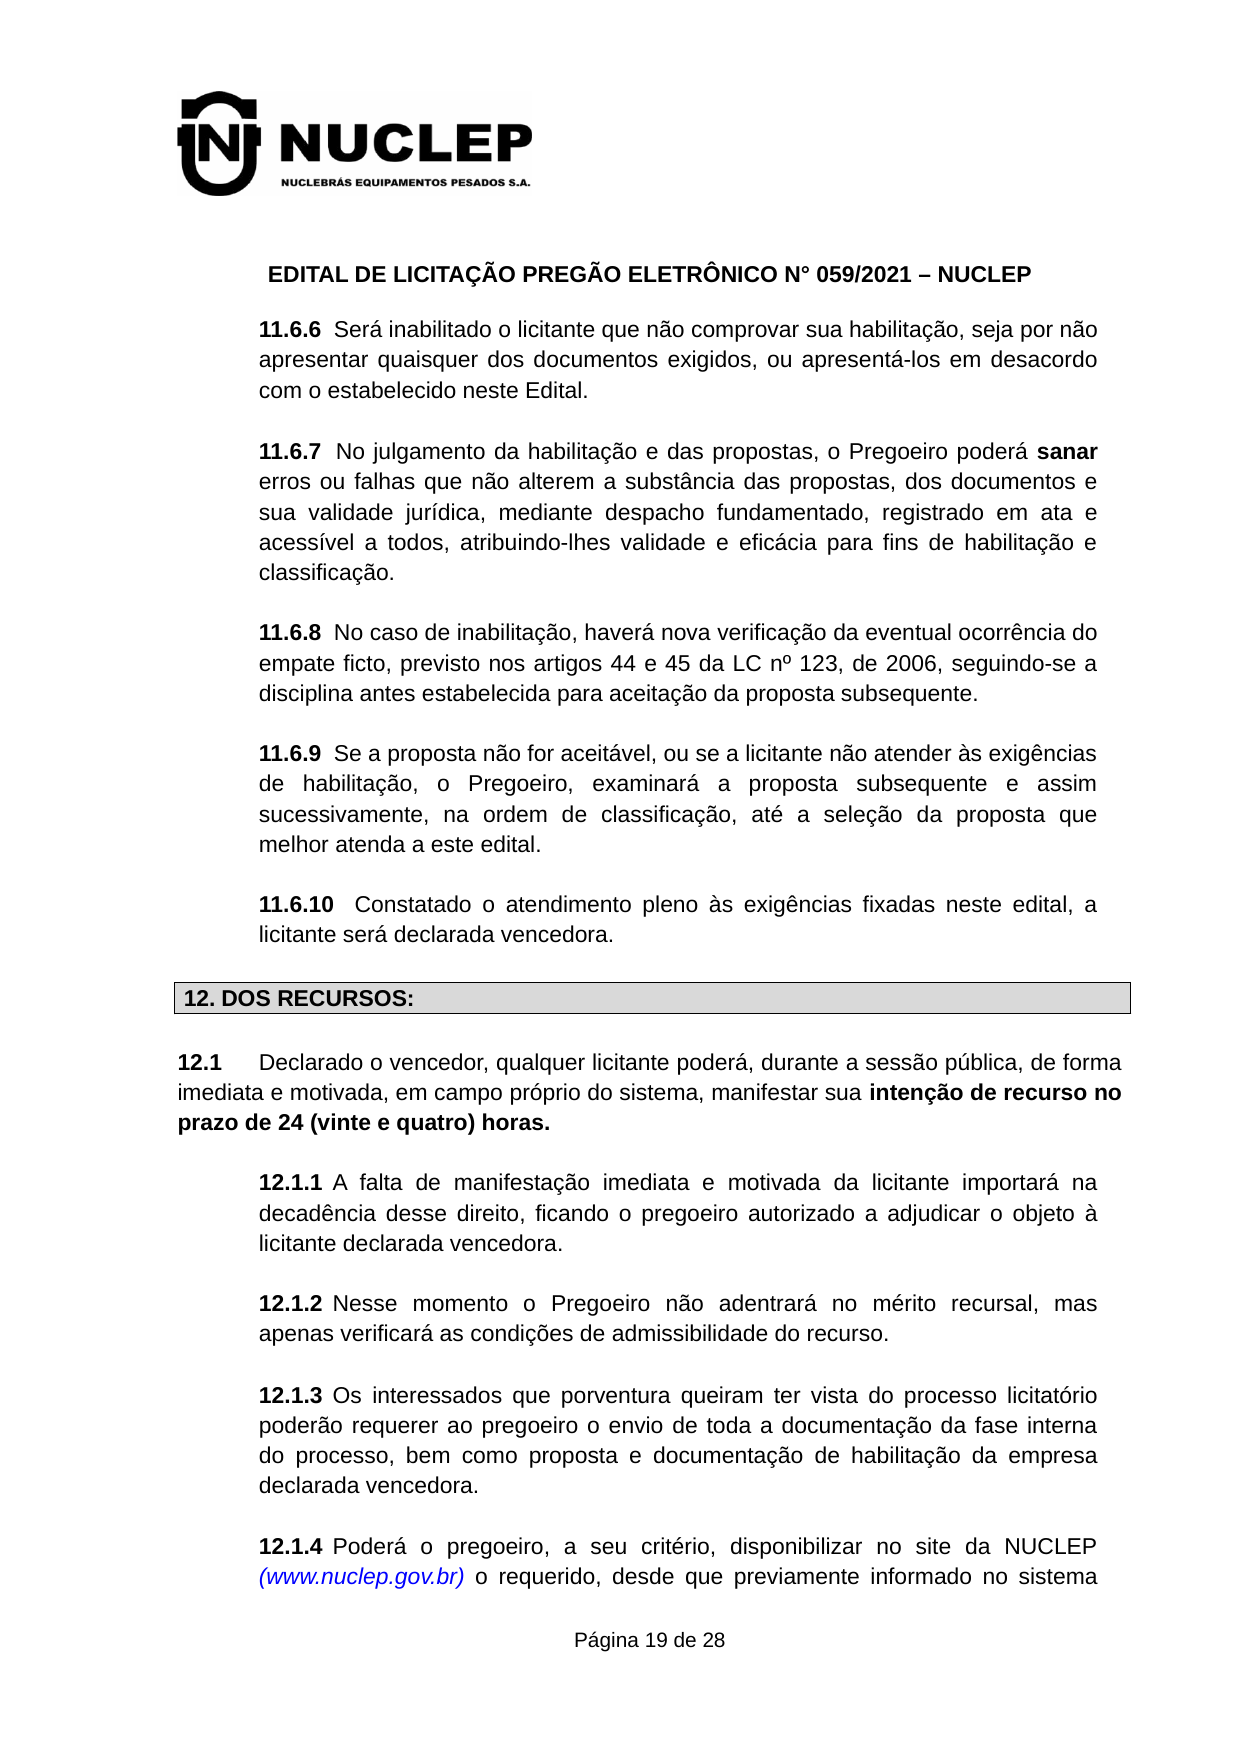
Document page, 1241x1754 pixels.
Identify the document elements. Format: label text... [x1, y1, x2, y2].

list Se a proposta não for aceitável, ou se a licitante não atender às exigências de habilitação, o Pregoeiro, examinará a proposta subsequente e assim sucessivamente, na ordem de classificação, até a seleção da proposta que melhor atenda a este edital. [259, 740, 1098, 857]
list Declarado o vencedor, qualquer licitante poderá, durante a sessão pública, de forma imediata e motivada, em campo próprio do sistema, manifestar sua intenção de recurso no prazo de 24 (vinte e quatro) horas. [177, 1048, 1122, 1135]
list Constatado o atendimento pleno às exigências fixadas neste edital, a licitante será declarada vencedora. [259, 891, 1098, 948]
list A falta de manifestação imediata e motivada da licitante importará na decadência desse direito, ficando o pregoeiro autorizado a adjudicar o objeto à licitante declarada vencedora. [259, 1169, 1098, 1256]
list Os interessados que porventura queiram ter vista do processo licitatório poderão requerer ao pregoeiro o envio de toda a documentação da fase interna do processo, bem como proposta e documentação de habilitação da empresa declarada vencedora. [259, 1382, 1098, 1499]
list Poderá o pregoeiro, a seu critério, disponibilizar no site da NUCLEP (www.nuclep.gov.br) o requerido, desde que previamente informado no sistema [259, 1533, 1098, 1589]
list DOS RECURSOS: [175, 983, 1130, 1013]
list Será inabilitado o licitante que não comprovar sua habilitação, seja por não apresentar quaisquer dos documentos exigidos, ou apresentá-los em desacordo com o estabelecido neste Edital. [259, 316, 1098, 403]
list No julgamento da habilitação e das propostas, o Pregoeiro poderá sanar erros ou falhas que não alterem a substância das propostas, dos documentos e sua validade jurídica, mediante despacho fundamentado, registrado em ata e acessível a todos, atribuindo-lhes validade e eficácia para fins de habilitação e classificação. [259, 438, 1098, 585]
list No caso de inabilitação, haverá nova verificação da eventual ocorrência do empate ficto, previsto nos artigos 44 e 45 da LC nº 123, de 2006, seguindo-se a disciplina antes estabelecida para aceitação da proposta subsequente. [259, 619, 1098, 706]
picture [177, 91, 532, 196]
list Nesse momento o Pregoeiro não adentrará no mérito recursal, mas apenas verificará as condições de admissibilidade do recurso. [259, 1290, 1098, 1347]
